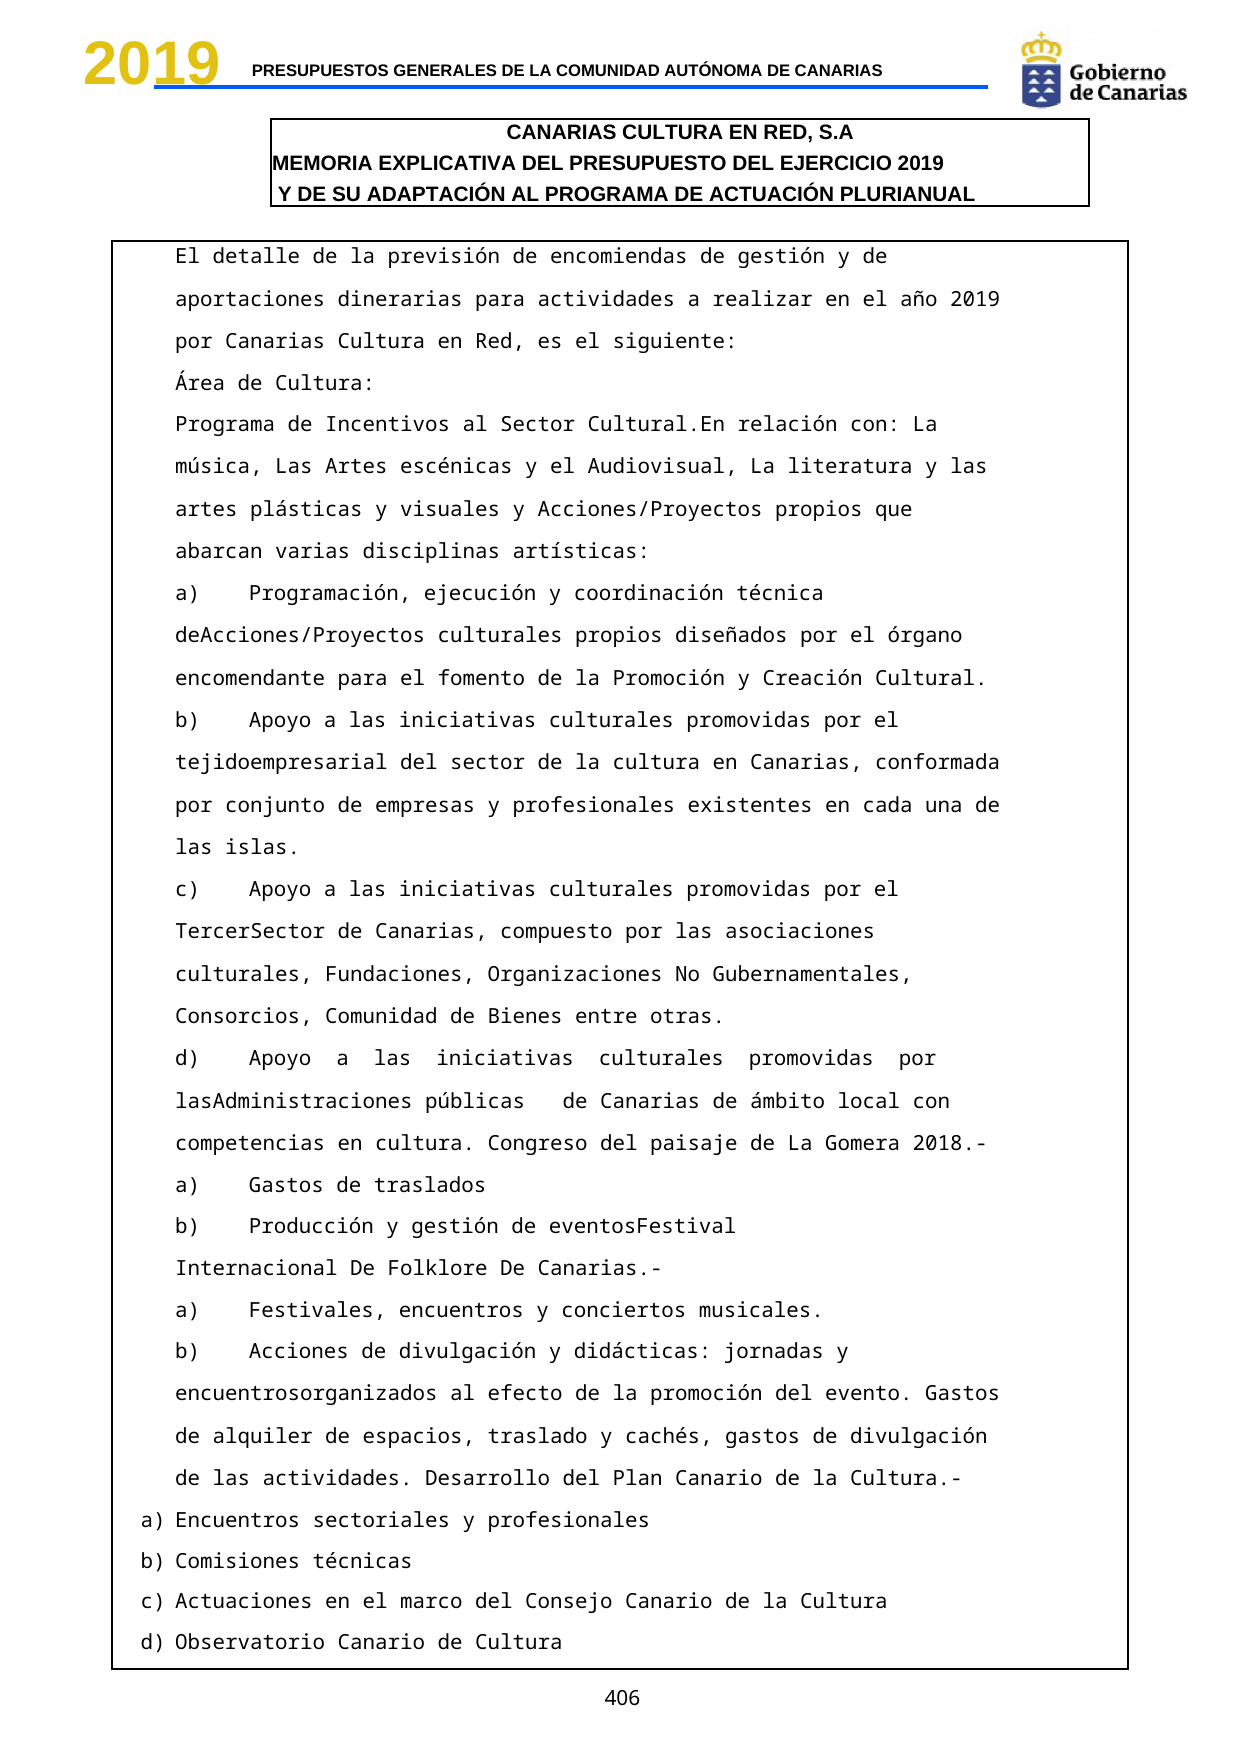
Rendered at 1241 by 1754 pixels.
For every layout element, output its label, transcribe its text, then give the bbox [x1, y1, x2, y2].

text MEMORIA EXPLICATIVA DEL PRESUPUESTO DEL EJERCICIO 2019 [272, 149, 1088, 175]
table_header El detalle de la previsión de encomiendas de gestión y de aportaciones dinerarias para actividades a realizar en el año 2019 por Canarias Cultura en Red, es el siguiente: Área de Cultura: Programa de Incentivos al Sector Cultural.En relación con: La música, Las Artes escénicas y el Audiovisual, La literatura y las artes plásticas y visuales y Acciones/Proyectos propios que abarcan varias disciplinas artísticas: Programación, ejecución y coordinación técnica deAcciones/Proyectos culturales propios diseñados por el órgano encomendante para el fomento de la Promoción y Creación Cultural. Apoyo a las iniciativas culturales promovidas por el tejidoempresarial del sector de la cultura en Canarias, conformada por conjunto de empresas y profesionales existentes en cada una de las islas. Apoyo a las iniciativas culturales promovidas por el TercerSector de Canarias, compuesto por las asociaciones culturales, Fundaciones, Organizaciones No Gubernamentales, Consorcios, Comunidad de Bienes entre otras. Apoyo a las iniciativas culturales promovidas por lasAdministraciones públicas de Canarias de ámbito local con competencias en cultura. Congreso del paisaje de La Gomera 2018.- Gastos de traslados Producción y gestión de eventosFestival Internacional De Folklore De Canarias.- Festivales, encuentros y conciertos musicales. Acciones de divulgación y didácticas: jornadas y encuentrosorganizados al efecto de la promoción del evento. Gastos de alquiler de espacios, traslado y cachés, gastos de divulgación de las actividades. Desarrollo del Plan Canario de la Cultura.- Encuentros sectoriales y profesionales Comisiones técnicas Actuaciones en el marco del Consejo Canario de la Cultura Observatorio Canario de Cultura Otras Acciones para Formación y Tecnificación del Sector Programa Desarrollo Artes Plásticas y Visuales de Canarias.- Actividades expositivas de los espacios, contratación de artistas, [113, 242, 1127, 1668]
text CANARIAS CULTURA EN RED, S.A [272, 120, 1088, 144]
text Y DE SU ADAPTACIÓN AL PROGRAMA DE ACTUACIÓN PLURIANUAL [272, 179, 1088, 205]
